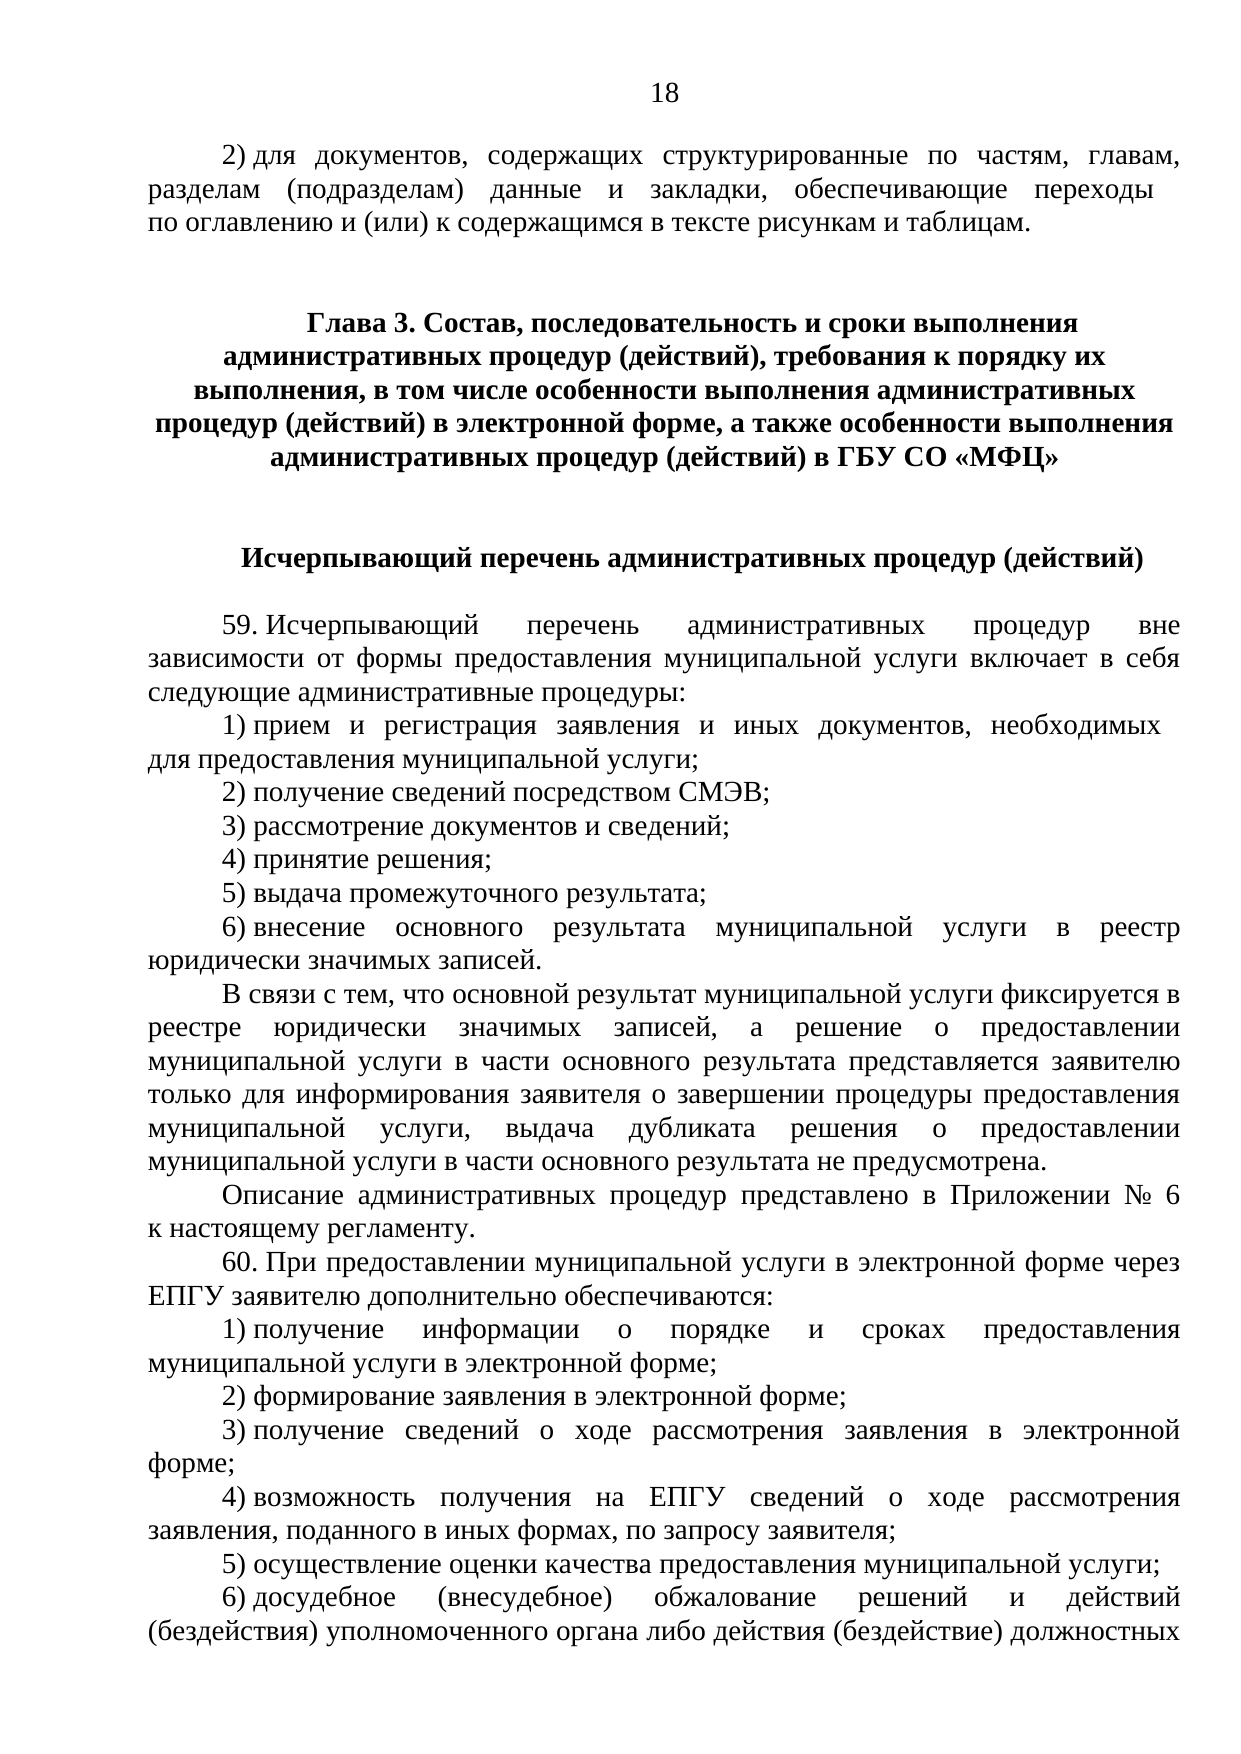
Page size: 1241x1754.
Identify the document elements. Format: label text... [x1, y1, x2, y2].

text 60. При предоставлении муниципальной услуги в электронной форме через ЕПГУ заявителю дополнительно обеспечиваются: [148, 1244, 1181, 1311]
text В связи с тем, что основной результат муниципальной услуги фиксируется в реестре юридически значимых записей, а решение о предоставлении муниципальной услуги в части основного результата представляется заявителю только для информирования заявителя о завершении процедуры предоставления муниципальной услуги, выдача дубликата решения о предоставлении муниципальной услуги в части основного результата не предусмотрена. [148, 976, 1181, 1177]
text Описание административных процедур представлено в Приложении № 6 к настоящему регламенту. [148, 1177, 1181, 1244]
text 5) выдача промежуточного результата; [148, 875, 1181, 909]
text 4) принятие решения; [148, 842, 1181, 875]
text Глава 3. Состав, последовательность и сроки выполнения административных процедур (действий), требования к порядку их выполнения, в том числе особенности выполнения административных процедур (действий) в электронной форме, а также особенности выполнения административных процедур (действий) в ГБУ СО «МФЦ» [148, 305, 1181, 473]
text 2) для документов, содержащих структурированные по частям, главам, разделам (подразделам) данные и закладки, обеспечивающие переходы по оглавлению и (или) к содержащимся в тексте рисункам и таблицам. [148, 137, 1181, 238]
text 6) внесение основного результата муниципальной услуги в реестр юридически значимых записей. [148, 909, 1181, 976]
text 2) формирование заявления в электронной форме; [148, 1378, 1181, 1412]
text 3) рассмотрение документов и сведений; [148, 808, 1181, 842]
text 1) прием и регистрация заявления и иных документов, необходимых для предоставления муниципальной услуги; [148, 707, 1181, 774]
text 5) осуществление оценки качества предоставления муниципальной услуги; [148, 1546, 1181, 1579]
text Исчерпывающий перечень административных процедур (действий) [148, 540, 1181, 573]
text 2) получение сведений посредством СМЭВ; [148, 774, 1181, 808]
text 1) получение информации о порядке и сроках предоставления муниципальной услуги в электронной форме; [148, 1311, 1181, 1378]
text 3) получение сведений о ходе рассмотрения заявления в электронной форме; [148, 1412, 1181, 1479]
text 4) возможность получения на ЕПГУ сведений о ходе рассмотрения заявления, поданного в иных формах, по запросу заявителя; [148, 1479, 1181, 1546]
text 59. Исчерпывающий перечень административных процедур вне зависимости от формы предоставления муниципальной услуги включает в себя следующие административные процедуры: [148, 607, 1181, 707]
text 6) досудебное (внесудебное) обжалование решений и действий (бездействия) уполномоченного органа либо действия (бездействие) должностных [148, 1579, 1181, 1647]
